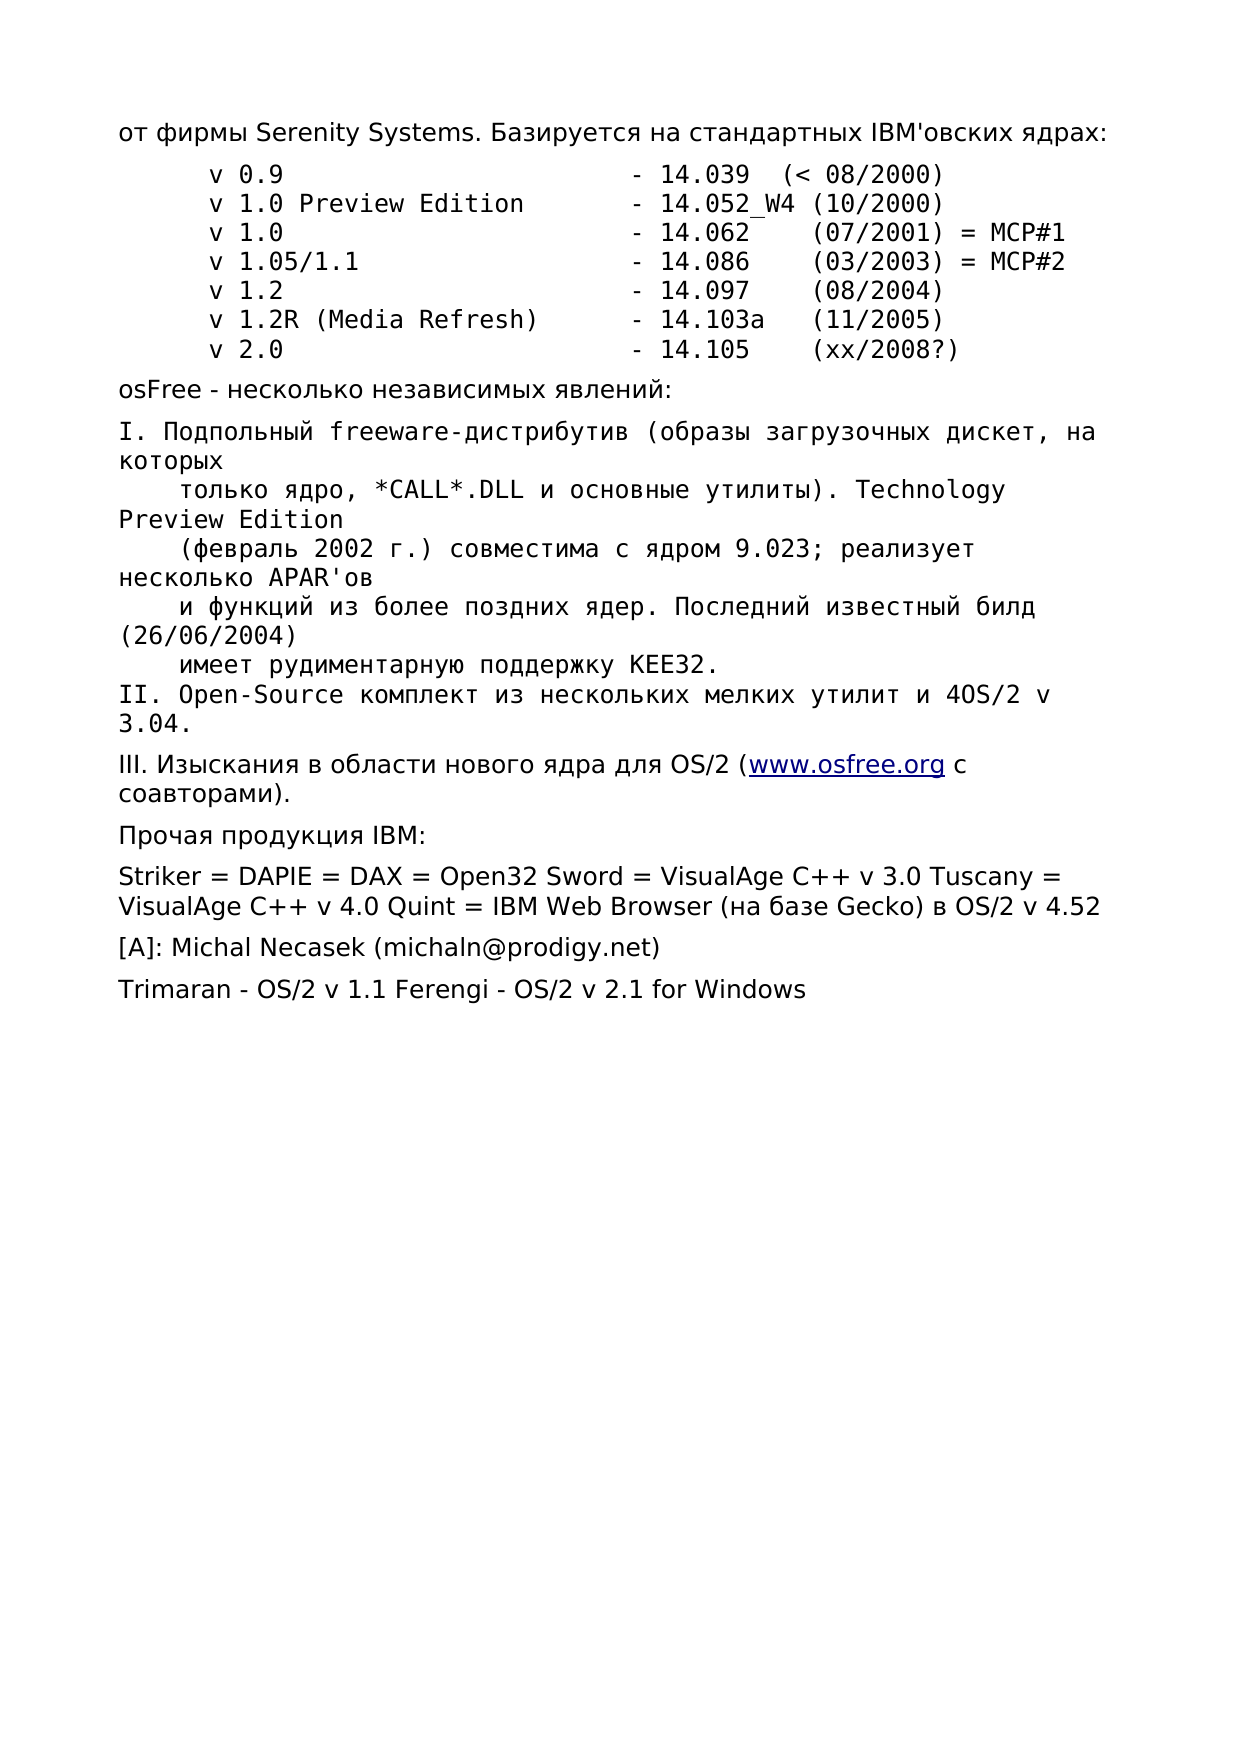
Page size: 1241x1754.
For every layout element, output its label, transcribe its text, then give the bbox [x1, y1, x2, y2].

text III. Изыскания в области нового ядра для OS/2 (www.osfree.org с соавторами). [118, 750, 1122, 808]
text Striker = DAPIE = DAX = Open32 Sword = VisualAge C++ v 3.0 Tuscany = VisualAge C++ v 4.0 Quint = IBM Web Browser (на базе Gecko) в OS/2 v 4.52 [118, 862, 1122, 921]
text [A]: Michal Necasek (michaln@prodigy.net) [118, 933, 1122, 962]
text v 0.9 - 14.039 (< 08/2000) v 1.0 Preview Edition - 14.052_W4 (10/2000) v 1.0 - 14.062 (07/2001) = MCP#1 v 1.05/1.1 - 14.086 (03/2003) = MCP#2 v 1.2 - 14.097 (08/2004) v 1.2R (Media Refresh) - 14.103a (11/2005) v 2.0 - 14.105 (xx/2008?) [118, 160, 1122, 364]
text Trimaran - OS/2 v 1.1 Ferengi - OS/2 v 2.1 for Windows [118, 975, 1122, 1004]
text Прочая продукция IBM: [118, 821, 1122, 850]
text I. Подпольный freeware-дистрибутив (образы загрузочных дискет, на которых только ядро, *CALL*.DLL и основные утилиты). Technology Preview Edition (февраль 2002 г.) совместима с ядром 9.023; реализует несколько APAR'ов и функций из более поздних ядер. Последний известный билд (26/06/2004) имеет рудиментарную поддержку KEE32. II. Open-Source комплект из нескольких мелких утилит и 4OS/2 v 3.04. [118, 417, 1122, 738]
text от фирмы Serenity Systems. Базируется на стандартных IBM'овских ядрах: [118, 118, 1122, 147]
text osFree - несколько независимых явлений: [118, 376, 1122, 405]
